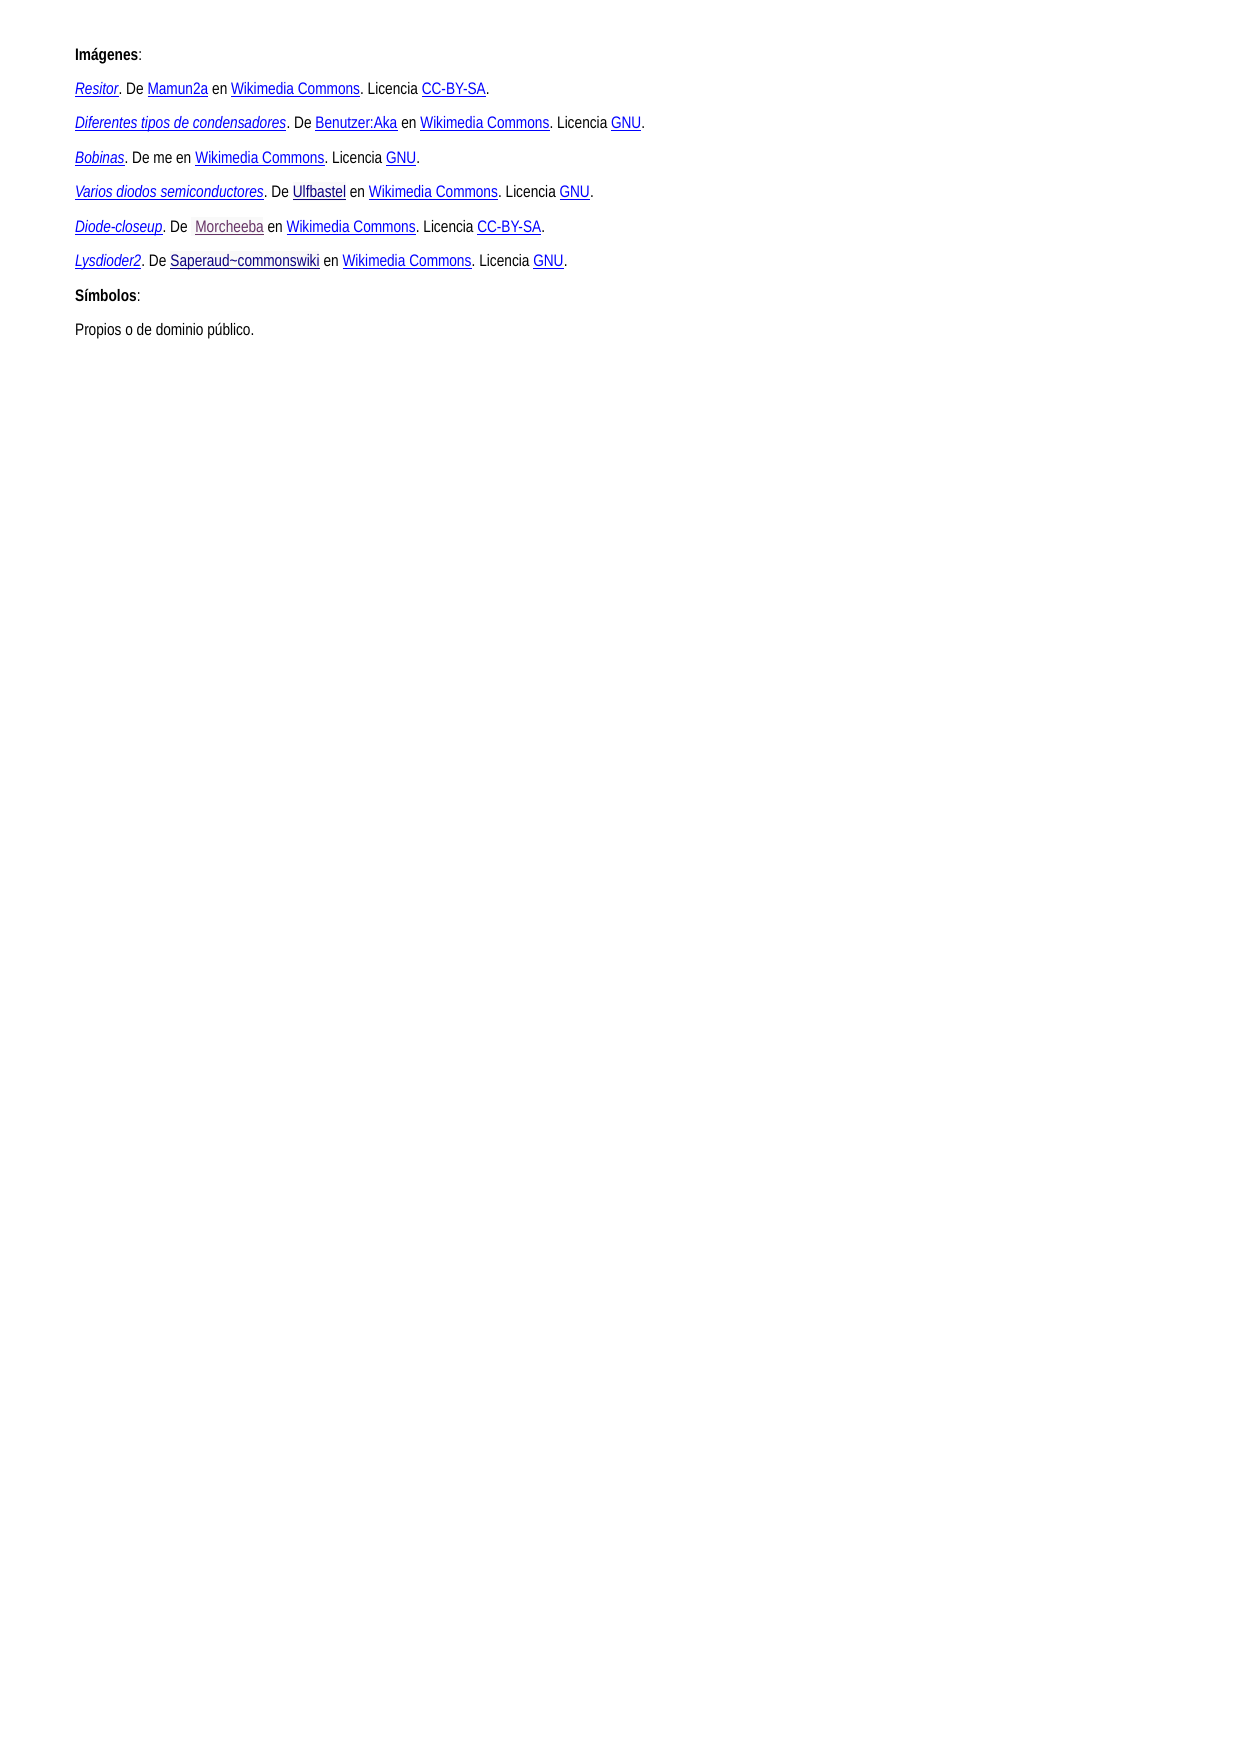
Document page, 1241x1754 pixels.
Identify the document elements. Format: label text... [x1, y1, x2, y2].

text Bobinas. De me en Wikimedia Commons. Licencia GNU. [75, 148, 1165, 167]
text Varios diodos semiconductores. De Ulfbastel en Wikimedia Commons. Licencia GNU. [75, 182, 1165, 201]
text Imágenes: [75, 44, 1165, 63]
text Diferentes tipos de condensadores. De Benutzer:Aka en Wikimedia Commons. Licencia GNU. [75, 113, 1165, 132]
text Lysdioder2. De Saperaud~commonswiki en Wikimedia Commons. Licencia GNU. [75, 251, 1165, 270]
text Diode-closeup. De Morcheeba en Wikimedia Commons. Licencia CC-BY-SA. [75, 217, 1165, 236]
text Símbolos: [75, 286, 1165, 305]
text Propios o de dominio público. [75, 320, 1165, 339]
text Resitor. De Mamun2a en Wikimedia Commons. Licencia CC-BY-SA. [75, 79, 1165, 98]
